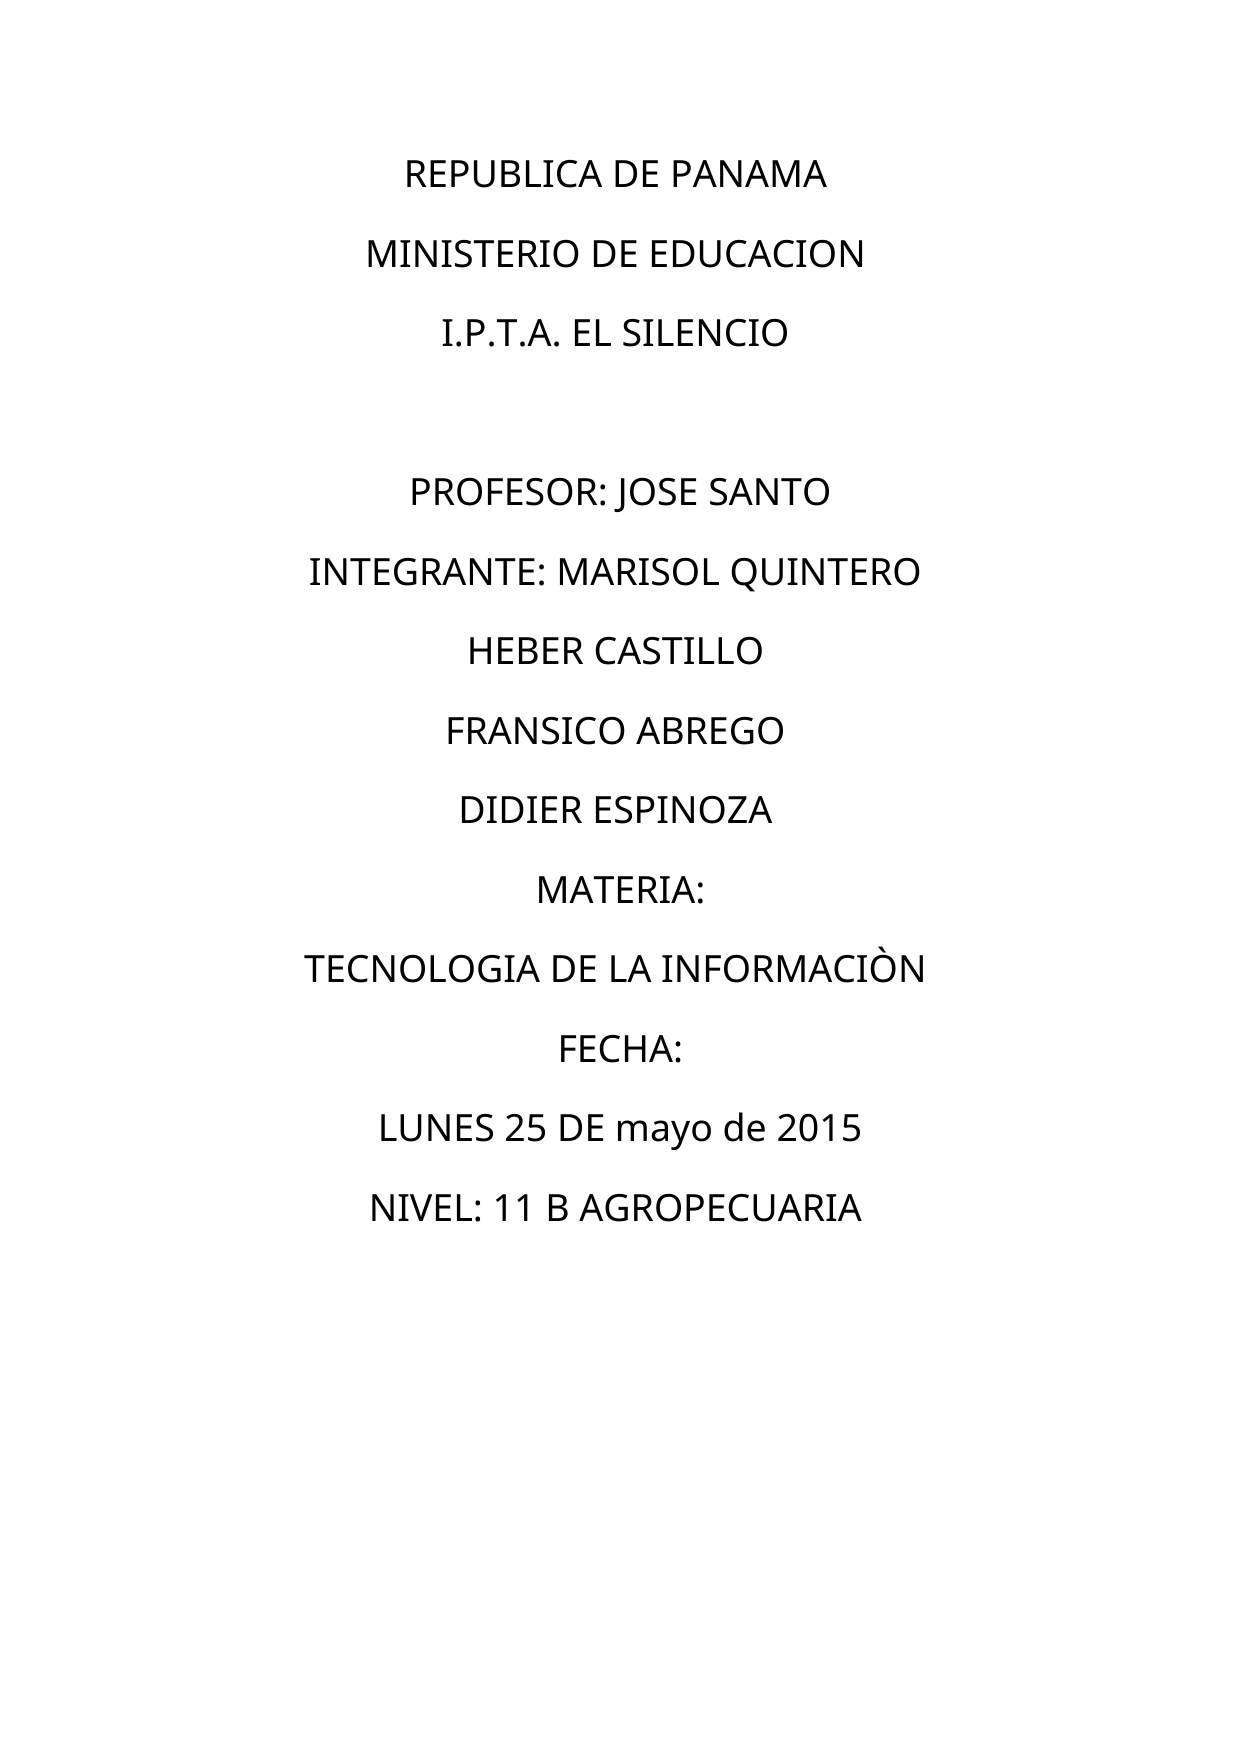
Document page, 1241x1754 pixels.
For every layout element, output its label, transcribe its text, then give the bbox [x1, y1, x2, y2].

text REPUBLICA DE PANAMA [177, 148, 1063, 199]
text I.P.T.A. EL SILENCIO [177, 307, 1063, 358]
text HEBER CASTILLO [177, 624, 1063, 676]
text MATERIA: [177, 863, 1063, 914]
text DIDIER ESPINOZA [177, 783, 1063, 834]
text TECNOLOGIA DE LA INFORMACIÒN [177, 942, 1063, 993]
text LUNES 25 DE mayo de 2015 [177, 1101, 1063, 1152]
text MINISTERIO DE EDUCACION [177, 227, 1063, 278]
text INTEGRANTE: MARISOL QUINTERO [177, 545, 1063, 596]
text FECHA: [177, 1022, 1063, 1073]
text PROFESOR: JOSE SANTO [177, 466, 1063, 517]
text FRANSICO ABREGO [177, 704, 1063, 755]
text NIVEL: 11 B AGROPECUARIA [177, 1181, 1063, 1232]
